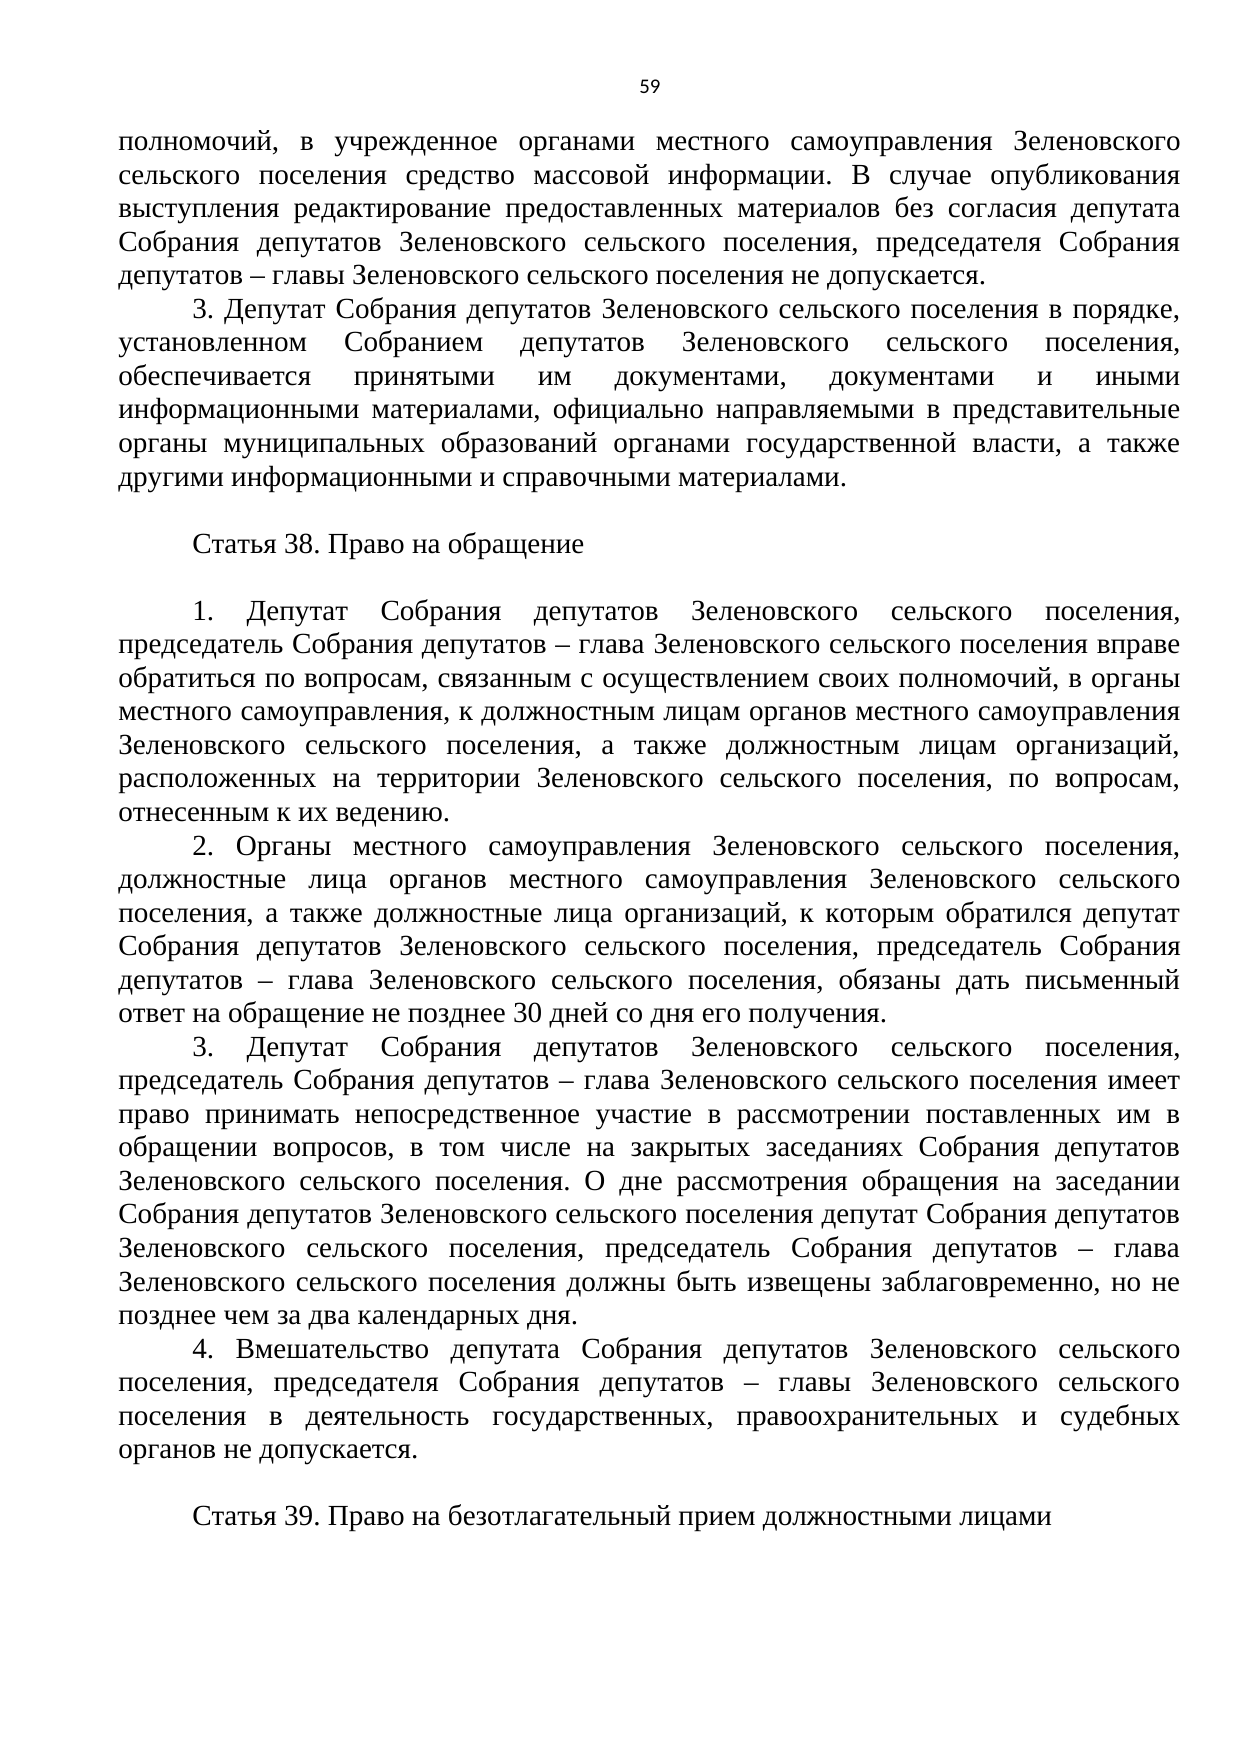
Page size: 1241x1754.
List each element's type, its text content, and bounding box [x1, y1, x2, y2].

text Статья 39. Право на безотлагательный прием должностными лицами [118, 1498, 1181, 1532]
text 2. Органы местного самоуправления Зеленовского сельского поселения, должностные лица органов местного самоуправления Зеленовского сельского поселения, а также должностные лица организаций, к которым обратился депутат Собрания депутатов Зеленовского сельского поселения, председатель Собрания депутатов – глава Зеленовского сельского поселения, обязаны дать письменный ответ на обращение не позднее 30 дней со дня его получения. [118, 828, 1181, 1029]
text 3. Депутат Собрания депутатов Зеленовского сельского поселения, председатель Собрания депутатов – глава Зеленовского сельского поселения имеет право принимать непосредственное участие в рассмотрении поставленных им в обращении вопросов, в том числе на закрытых заседаниях Собрания депутатов Зеленовского сельского поселения. О дне рассмотрения обращения на заседании Собрания депутатов Зеленовского сельского поселения депутат Собрания депутатов Зеленовского сельского поселения, председатель Собрания депутатов – глава Зеленовского сельского поселения должны быть извещены заблаговременно, но не позднее чем за два календарных дня. [118, 1029, 1181, 1331]
text Статья 38. Право на обращение [118, 526, 1181, 559]
text полномочий, в учрежденное органами местного самоуправления Зеленовского сельского поселения средство массовой информации. В случае опубликования выступления редактирование предоставленных материалов без согласия депутата Собрания депутатов Зеленовского сельского поселения, председателя Собрания депутатов – главы Зеленовского сельского поселения не допускается. [118, 123, 1181, 291]
text 4. Вмешательство депутата Собрания депутатов Зеленовского сельского поселения, председателя Собрания депутатов – главы Зеленовского сельского поселения в деятельность государственных, правоохранительных и судебных органов не допускается. [118, 1331, 1181, 1465]
text 1. Депутат Собрания депутатов Зеленовского сельского поселения, председатель Собрания депутатов – глава Зеленовского сельского поселения вправе обратиться по вопросам, связанным с осуществлением своих полномочий, в органы местного самоуправления, к должностным лицам органов местного самоуправления Зеленовского сельского поселения, а также должностным лицам организаций, расположенных на территории Зеленовского сельского поселения, по вопросам, отнесенным к их ведению. [118, 593, 1181, 828]
text 3. Депутат Собрания депутатов Зеленовского сельского поселения в порядке, установленном Собранием депутатов Зеленовского сельского поселения, обеспечивается принятыми им документами, документами и иными информационными материалами, официально направляемыми в представительные органы муниципальных образований органами государственной власти, а также другими информационными и справочными материалами. [118, 291, 1181, 492]
